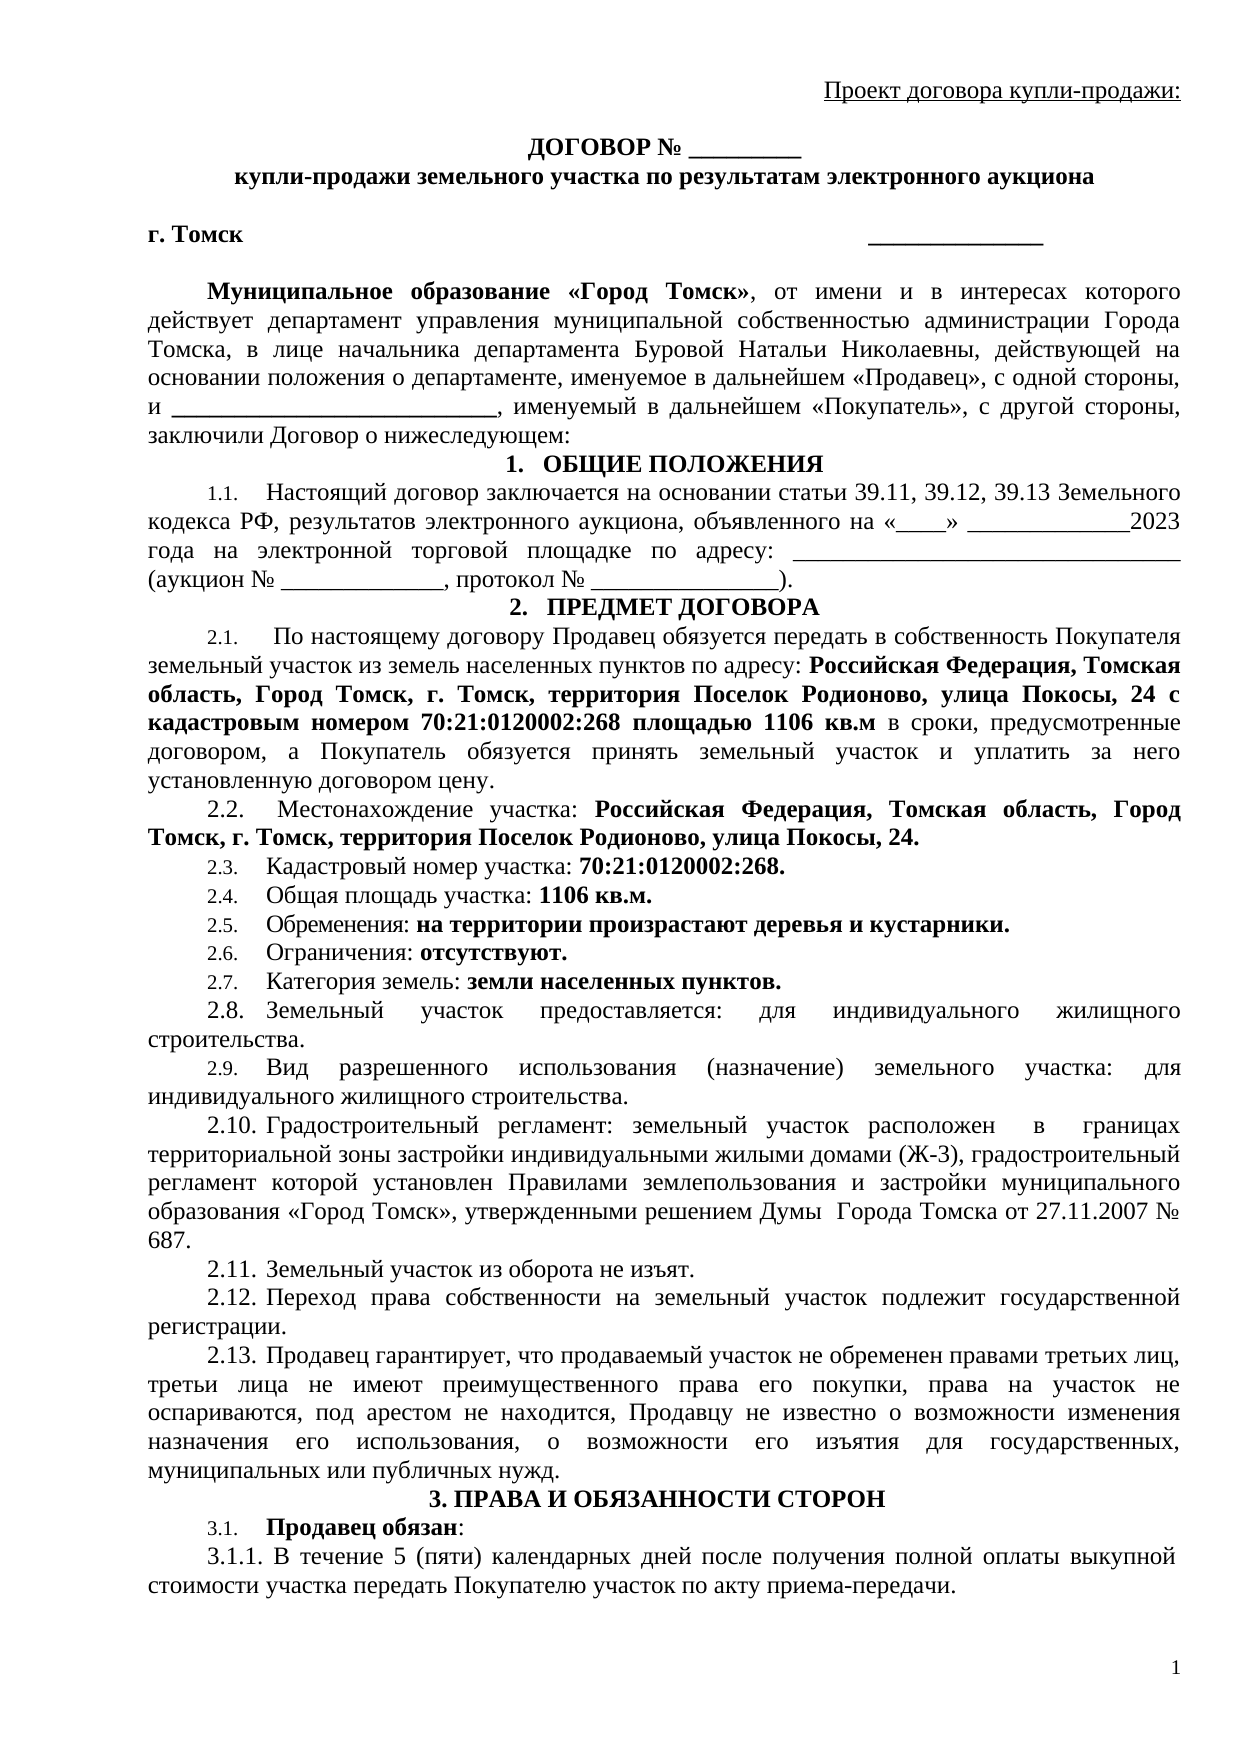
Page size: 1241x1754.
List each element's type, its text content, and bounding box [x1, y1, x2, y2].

text Муниципальное образование «Город Томск», от имени и в интересах которого действует департамент управления муниципальной собственностью администрации Города Томска, в лице начальника департамента Буровой Натальи Николаевны, действующей на основании положения о департаменте, именуемое в дальнейшем «Продавец», с одной стороны, и __________________________, именуемый в дальнейшем «Покупатель», с другой стороны, заключили Договор о нижеследующем: [148, 276, 1181, 449]
list Кадастровый номер участка: 70:21:0120002:268. [148, 851, 1181, 880]
list Градостроительный регламент: земельный участок расположен в границах территориальной зоны застройки индивидуальными жилыми домами (Ж-3), градостроительный регламент которой установлен Правилами землепользования и застройки муниципального образования «Город Томск», утвержденными решением Думы Города Томска от 27.11.2007 № 687. [148, 1110, 1181, 1254]
list ОБЩИЕ ПОЛОЖЕНИЯ [148, 449, 1181, 477]
list Продавец обязан: [148, 1512, 1181, 1541]
list Обременения: на территории произрастают деревья и кустарники. [148, 909, 1181, 937]
text ДОГОВОР № _________ [148, 132, 1181, 161]
list Земельный участок предоставляется: для индивидуального жилищного строительства. [148, 995, 1181, 1052]
text 3. ПРАВА И ОБЯЗАННОСТИ СТОРОН [133, 1484, 1181, 1512]
text 3.1.1. В течение 5 (пяти) календарных дней после получения полной оплаты выкупной стоимости участка передать Покупателю участок по акту приема-передачи. [148, 1541, 1177, 1599]
list Общая площадь участка: 1106 кв.м. [148, 880, 1181, 909]
text г. Томск ______________ [148, 219, 1181, 247]
list Земельный участок из оборота не изъят. [148, 1254, 1181, 1282]
list Категория земель: земли населенных пунктов. [148, 966, 1181, 995]
list Продавец гарантирует, что продаваемый участок не обременен правами третьих лиц, третьи лица не имеют преимущественного права его покупки, права на участок не оспариваются, под арестом не находится, Продавцу не известно о возможности изменения назначения его использования, о возможности его изъятия для государственных, муниципальных или публичных нужд. [148, 1340, 1181, 1484]
text 2.2. Местонахождение участка: Российская Федерация, Томская область, Город Томск, г. Томск, территория Поселок Родионово, улица Покосы, 24. [148, 794, 1181, 851]
text Проект договора купли-продажи: [148, 75, 1181, 104]
list ПРЕДМЕТ ДОГОВОРА [148, 592, 1181, 621]
list Ограничения: отсутствуют. [148, 937, 1181, 966]
list Переход права собственности на земельный участок подлежит государственной регистрации. [148, 1282, 1181, 1340]
list Вид разрешенного использования (назначение) земельного участка: для индивидуального жилищного строительства. [148, 1052, 1181, 1110]
list Настоящий договор заключается на основании статьи 39.11, 39.12, 39.13 Земельного кодекса РФ, результатов электронного аукциона, объявленного на «____» _____________2023 года на электронной торговой площадке по адресу: _______________________________ (аукцион № _____________, протокол № _______________). [148, 477, 1181, 592]
list По настоящему договору Продавец обязуется передать в собственность Покупателя земельный участок из земель населенных пунктов по адресу: Российская Федерация, Томская область, Город Томск, г. Томск, территория Поселок Родионово, улица Покосы, 24 с кадастровым номером 70:21:0120002:268 площадью 1106 кв.м в сроки, предусмотренные договором, а Покупатель обязуется принять земельный участок и уплатить за него установленную договором цену. [148, 621, 1181, 794]
text купли-продажи земельного участка по результатам электронного аукциона [148, 161, 1181, 190]
